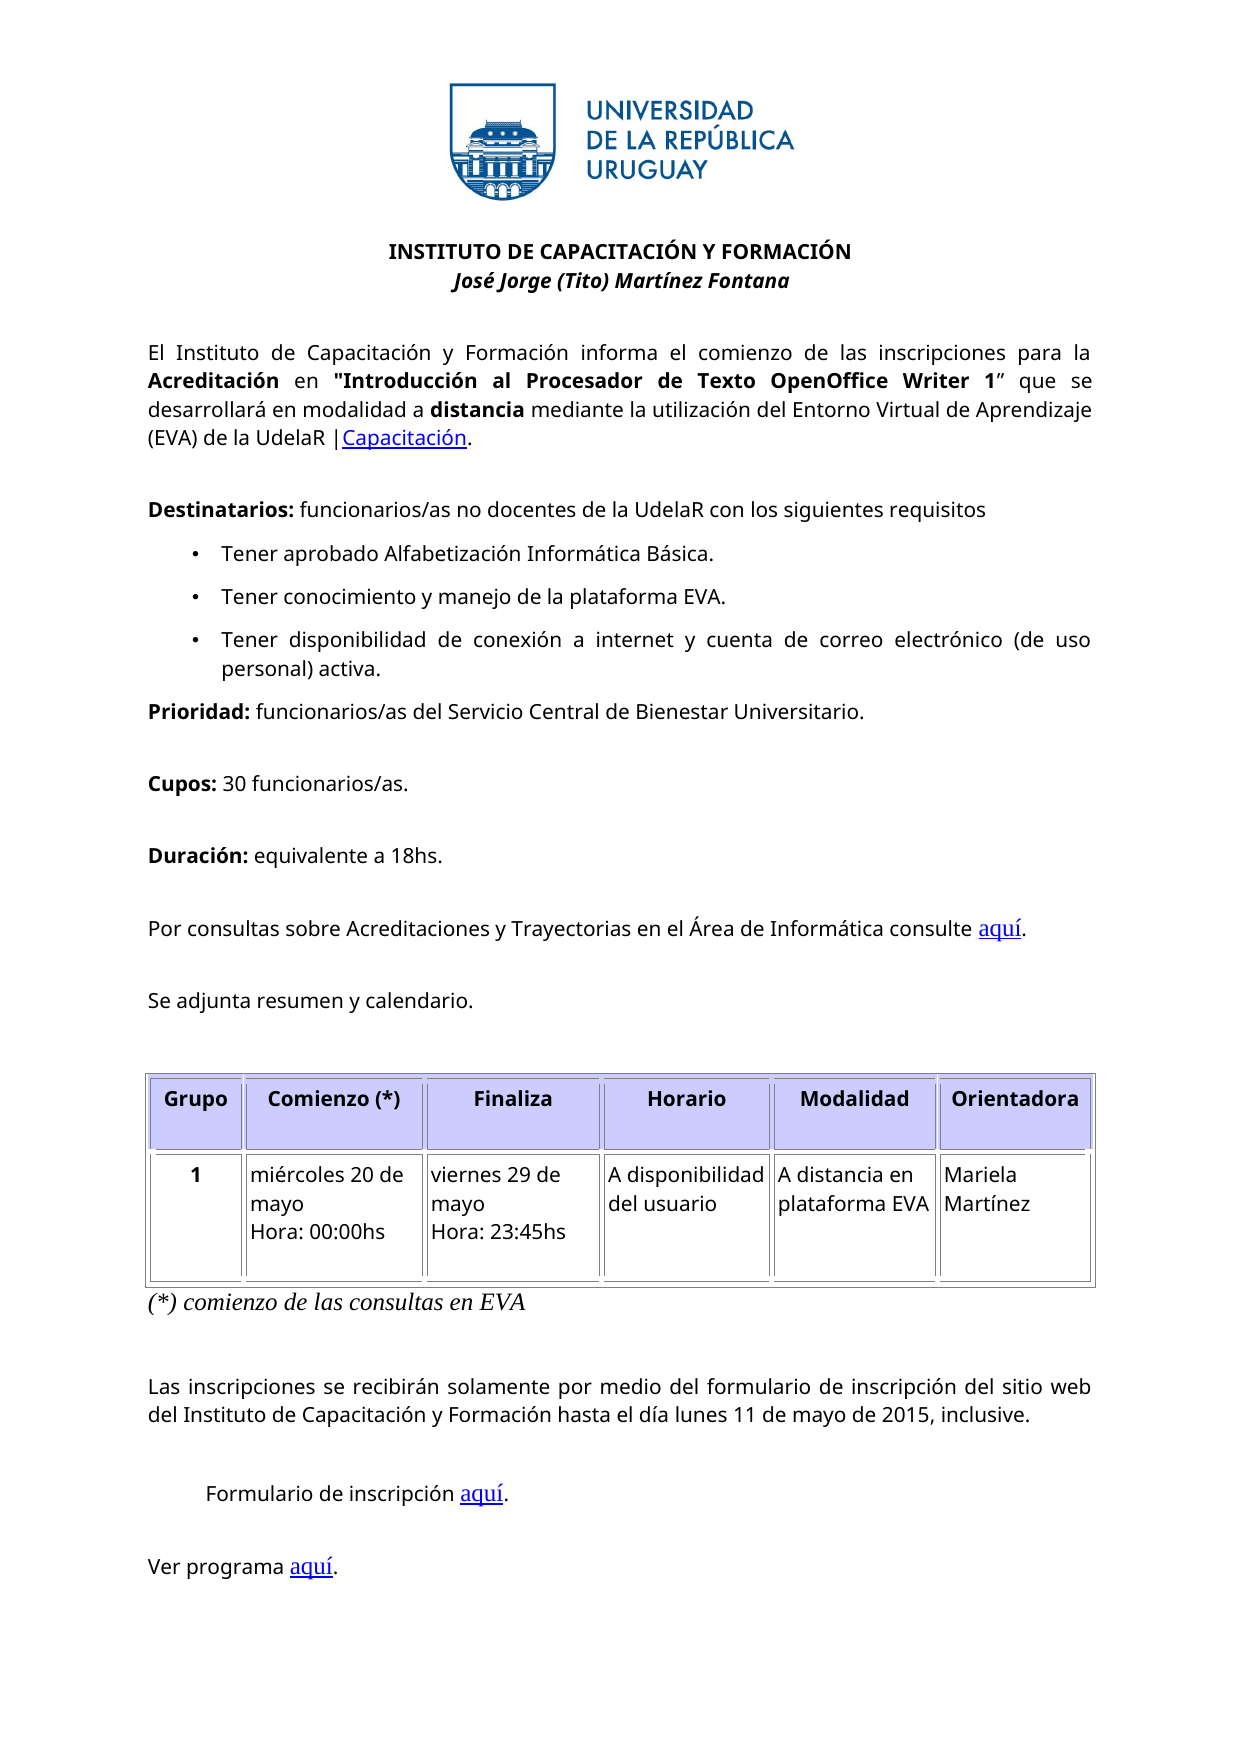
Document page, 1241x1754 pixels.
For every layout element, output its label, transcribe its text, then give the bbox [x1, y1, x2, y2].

table_cell 1 [148, 1149, 243, 1281]
text Destinatarios: funcionarios/as no docentes de la UdelaR con los siguientes requisitos [148, 467, 1093, 524]
table_header Orientadora [938, 1074, 1093, 1149]
text José Jorge (Tito) Martínez Fontana [148, 266, 1093, 294]
text INSTITUTO DE CAPACITACIÓN Y FORMACIÓN [148, 237, 1093, 266]
text Se adjunta resumen y calendario. [148, 958, 1093, 1014]
table_header Modalidad [771, 1074, 937, 1149]
table_cell A disponibilidad del usuario [602, 1149, 771, 1281]
text El Instituto de Capacitación y Formación informa el comienzo de las inscripciones para la Acreditación en "Introducción al Procesador de Texto OpenOffice Writer 1” que se desarrollará en modalidad a distancia mediante la utilización del Entorno Virtual de Aprendizaje (EVA) de la UdelaR |Capacitación. [148, 338, 1093, 452]
list Tener conocimiento y manejo de la plataforma EVA. [192, 582, 1093, 611]
text (*) comienzo de las consultas en EVA [148, 1288, 1093, 1316]
text Por consultas sobre Acreditaciones y Trayectorias en el Área de Informática consulte aquí. [148, 885, 1093, 943]
picture [442, 75, 798, 209]
text Cupos: 30 funcionarios/as. [148, 741, 1093, 798]
text Ver programa aquí. [148, 1551, 1093, 1581]
text Duración: equivalente a 18hs. [148, 813, 1093, 870]
table_cell A distancia en plataforma EVA [771, 1149, 937, 1281]
text Formulario de inscripción aquí. [148, 1444, 1093, 1536]
table_header Comienzo (*) [244, 1074, 424, 1149]
table_header Grupo [148, 1074, 243, 1149]
list Tener disponibilidad de conexión a internet y cuenta de correo electrónico (de uso personal) activa. [192, 626, 1093, 682]
text Las inscripciones se recibirán solamente por medio del formulario de inscripción del sitio web del Instituto de Capacitación y Formación hasta el día lunes 11 de mayo de 2015, inclusive. [148, 1372, 1093, 1429]
table_cell Mariela Martínez [938, 1149, 1093, 1281]
list Tener aprobado Alfabetización Informática Básica. [192, 539, 1093, 567]
table_header Horario [602, 1074, 771, 1149]
table_cell miércoles 20 de mayo Hora: 00:00hs [244, 1149, 424, 1281]
text Prioridad: funcionarios/as del Servicio Central de Bienestar Universitario. [148, 697, 1093, 726]
table_header Finaliza [424, 1074, 602, 1149]
table_cell viernes 29 de mayo Hora: 23:45hs [424, 1149, 602, 1281]
